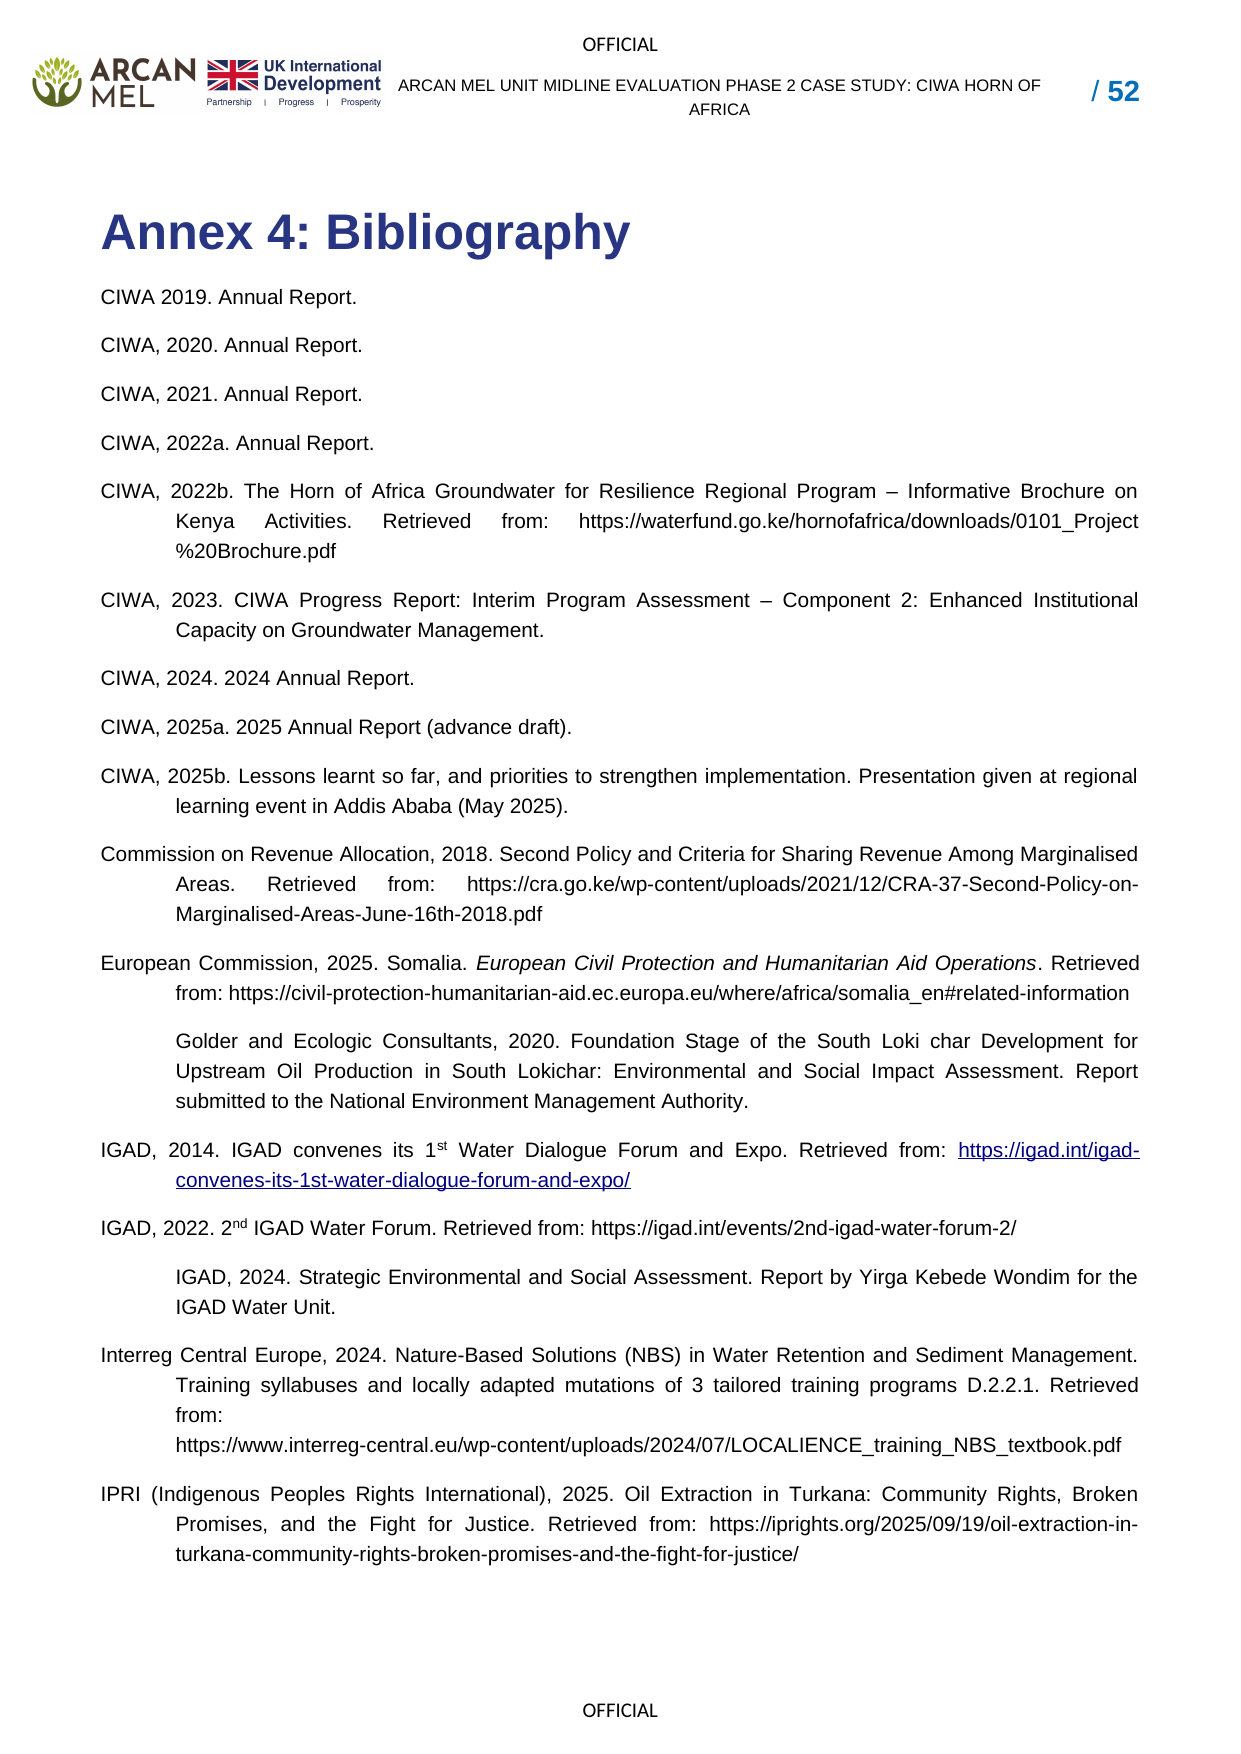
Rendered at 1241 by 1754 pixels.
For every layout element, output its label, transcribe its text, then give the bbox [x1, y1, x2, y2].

subtitle Annex 4: Bibliography [100, 202, 1140, 260]
text European Commission, 2025. Somalia. European Civil Protection and Humanitarian Aid Operations. Retrieved from: https://civil-protection-humanitarian-aid.ec.europa.eu/where/africa/somalia_en#related-information [100, 951, 1140, 1004]
text Interreg Central Europe, 2024. Nature-Based Solutions (NBS) in Water Retention and Sediment Management. Training syllabuses and locally adapted mutations of 3 tailored training programs D.2.2.1. Retrieved from: https://www.interreg-central.eu/wp-content/uploads/2024/07/LOCALIENCE_training_NBS_textbook.pdf [100, 1343, 1140, 1457]
text IGAD, 2014. IGAD convenes its 1st Water Dialogue Forum and Expo. Retrieved from: https://igad.int/igad-convenes-its-1st-water-dialogue-forum-and-expo/ [100, 1137, 1140, 1191]
text CIWA, 2021. Annual Report. [100, 382, 1140, 406]
text CIWA, 2022b. The Horn of Africa Groundwater for Resilience Regional Program – Informative Brochure on Kenya Activities. Retrieved from: https://waterfund.go.ke/hornofafrica/downloads/0101_Project%20Brochure.pdf [100, 479, 1140, 563]
text CIWA 2019. Annual Report. [100, 285, 1140, 309]
text IPRI (Indigenous Peoples Rights International), 2025. Oil Extraction in Turkana: Community Rights, Broken Promises, and the Fight for Justice. Retrieved from: https://iprights.org/2025/09/19/oil-extraction-in-turkana-community-rights-broken-promises-and-the-fight-for-justice/ [100, 1482, 1140, 1565]
text CIWA, 2023. CIWA Progress Report: Interim Program Assessment – Component 2: Enhanced Institutional Capacity on Groundwater Management. [100, 588, 1140, 642]
text IGAD, 2024. Strategic Environmental and Social Assessment. Report by Yirga Kebede Wondim for the IGAD Water Unit. [175, 1265, 1140, 1318]
text CIWA, 2020. Annual Report. [100, 333, 1140, 357]
text CIWA, 2025b. Lessons learnt so far, and priorities to strengthen implementation. Presentation given at regional learning event in Addis Ababa (May 2025). [100, 763, 1140, 817]
text Golder and Ecologic Consultants, 2020. Foundation Stage of the South Loki char Development for Upstream Oil Production in South Lokichar: Environmental and Social Impact Assessment. Report submitted to the National Environment Management Authority. [175, 1029, 1140, 1113]
text IGAD, 2022. 2nd IGAD Water Forum. Retrieved from: https://igad.int/events/2nd-igad-water-forum-2/ [100, 1216, 1140, 1240]
text CIWA, 2025a. 2025 Annual Report (advance draft). [100, 715, 1140, 739]
text CIWA, 2022a. Annual Report. [100, 431, 1140, 454]
text Commission on Revenue Allocation, 2018. Second Policy and Criteria for Sharing Revenue Among Marginalised Areas. Retrieved from: https://cra.go.ke/wp-content/uploads/2021/12/CRA-37-Second-Policy-on-Marginalised-Areas-June-16th-2018.pdf [100, 842, 1140, 926]
text CIWA, 2024. 2024 Annual Report. [100, 666, 1140, 690]
